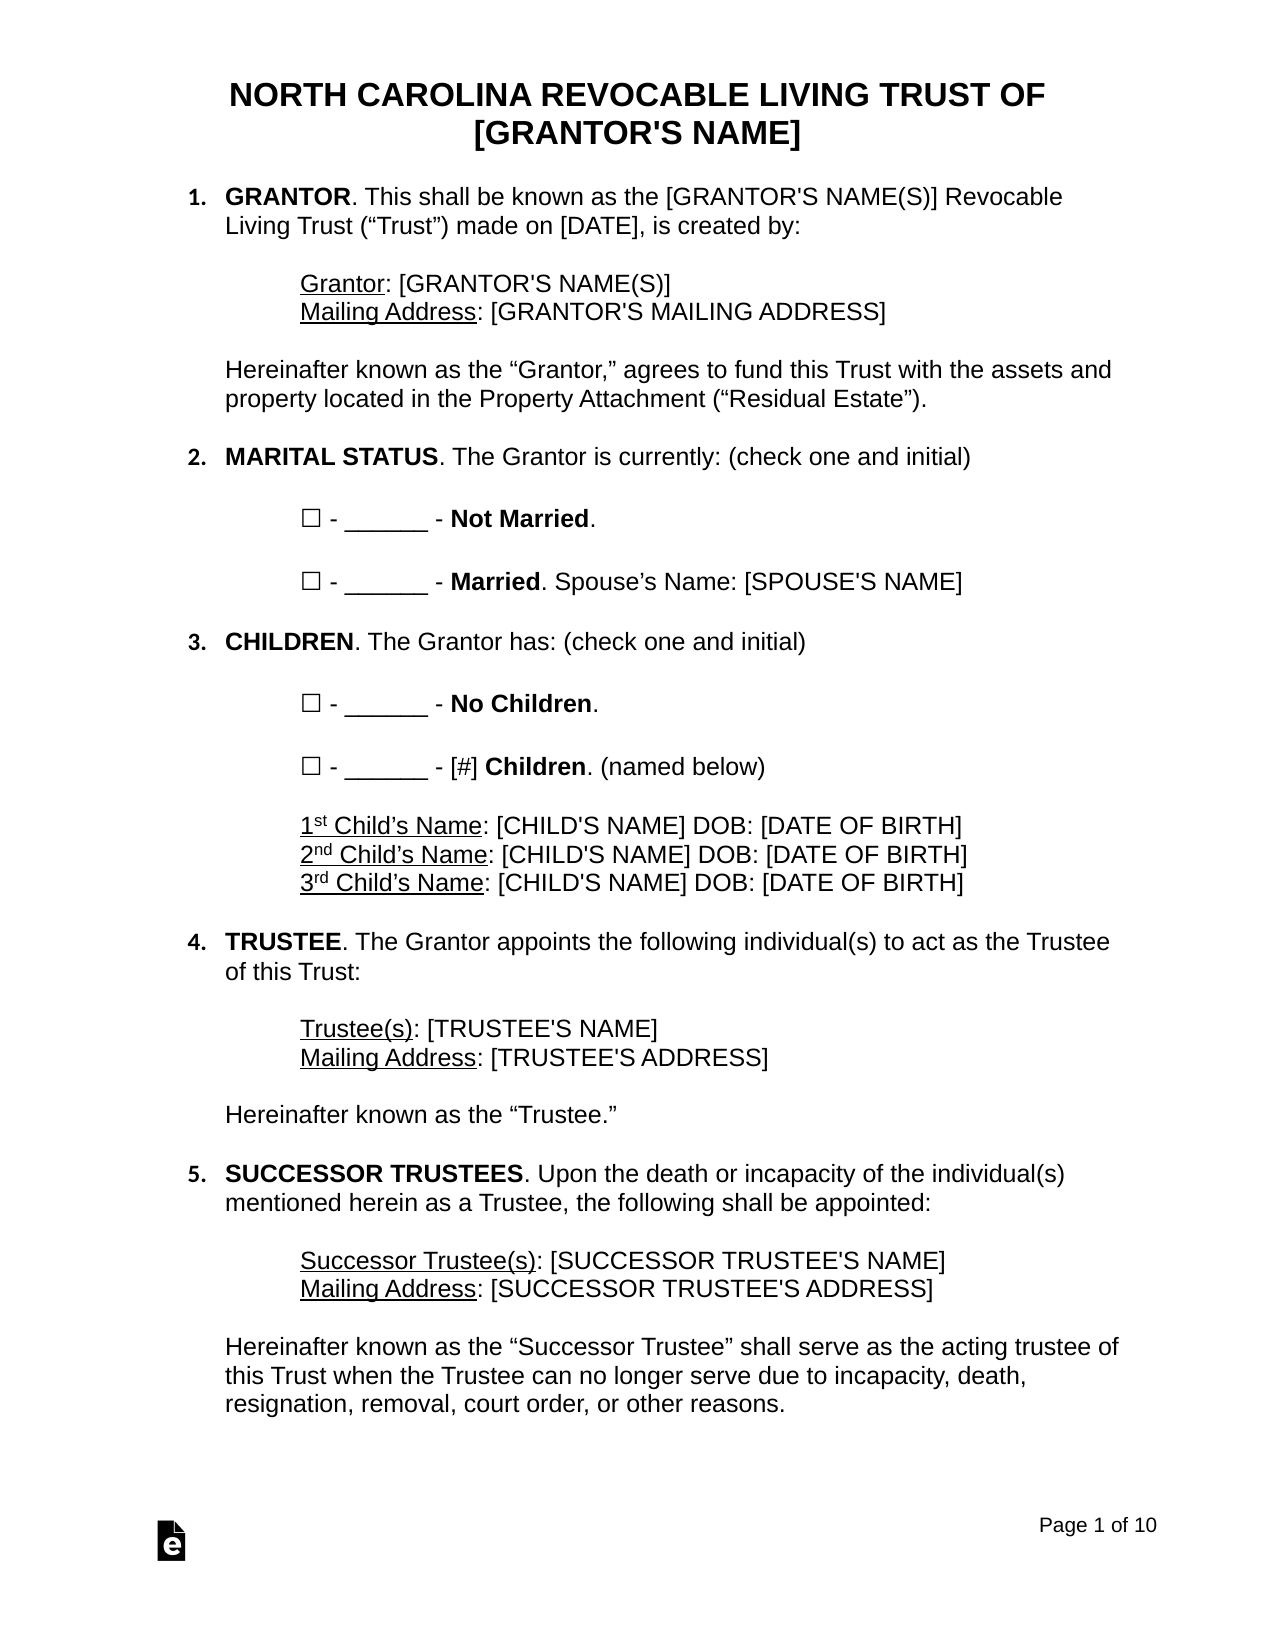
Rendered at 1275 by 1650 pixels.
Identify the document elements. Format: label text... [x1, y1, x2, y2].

list 3rd Child’s Name: [CHILD'S NAME] DOB: [DATE OF BIRTH] [300, 868, 1125, 897]
list ☐ - ______ - [#] Children. (named below) [300, 748, 1125, 782]
list 2nd Child’s Name: [CHILD'S NAME] DOB: [DATE OF BIRTH] [300, 840, 1125, 868]
list Mailing Address: [SUCCESSOR TRUSTEE'S ADDRESS] [300, 1274, 1125, 1303]
list Mailing Address: [GRANTOR'S MAILING ADDRESS] [300, 297, 1125, 326]
text [GRANTOR'S NAME] [150, 113, 1125, 152]
list Successor Trustee(s): [SUCCESSOR TRUSTEE'S NAME] [300, 1246, 1125, 1274]
list ☐ - ______ - Married. Spouse’s Name: [SPOUSE'S NAME] [300, 563, 1125, 597]
list MARITAL STATUS. The Grantor is currently: (check one and initial) [187, 441, 1125, 472]
list ☐ - ______ - Not Married. [300, 500, 1125, 534]
text Hereinafter known as the “Trustee.” [225, 1100, 1125, 1129]
list SUCCESSOR TRUSTEES. Upon the death or incapacity of the individual(s) mentioned herein as a Trustee, the following shall be appointed: [187, 1158, 1125, 1217]
list GRANTOR. This shall be known as the [GRANTOR'S NAME(S)] Revocable Living Trust (“Trust”) made on [DATE], is created by: [187, 181, 1125, 240]
text NORTH CAROLINA REVOCABLE LIVING TRUST OF [150, 75, 1125, 113]
list Hereinafter known as the “Grantor,” agrees to fund this Trust with the assets and property located in the Property Attachment (“Residual Estate”). [225, 355, 1125, 412]
list Hereinafter known as the “Successor Trustee” shall serve as the acting trustee of this Trust when the Trustee can no longer serve due to incapacity, death, resignation, removal, court order, or other reasons. [225, 1332, 1125, 1418]
list Trustee(s): [TRUSTEE'S NAME] [300, 1014, 1125, 1043]
list TRUSTEE. The Grantor appoints the following individual(s) to act as the Trustee of this Trust: [187, 926, 1125, 985]
list Grantor: [GRANTOR'S NAME(S)] [300, 269, 1125, 297]
list CHILDREN. The Grantor has: (check one and initial) [187, 626, 1125, 657]
list ☐ - ______ - No Children. [300, 685, 1125, 719]
list Mailing Address: [TRUSTEE'S ADDRESS] [300, 1043, 1125, 1071]
list 1st Child’s Name: [CHILD'S NAME] DOB: [DATE OF BIRTH] [300, 811, 1125, 840]
